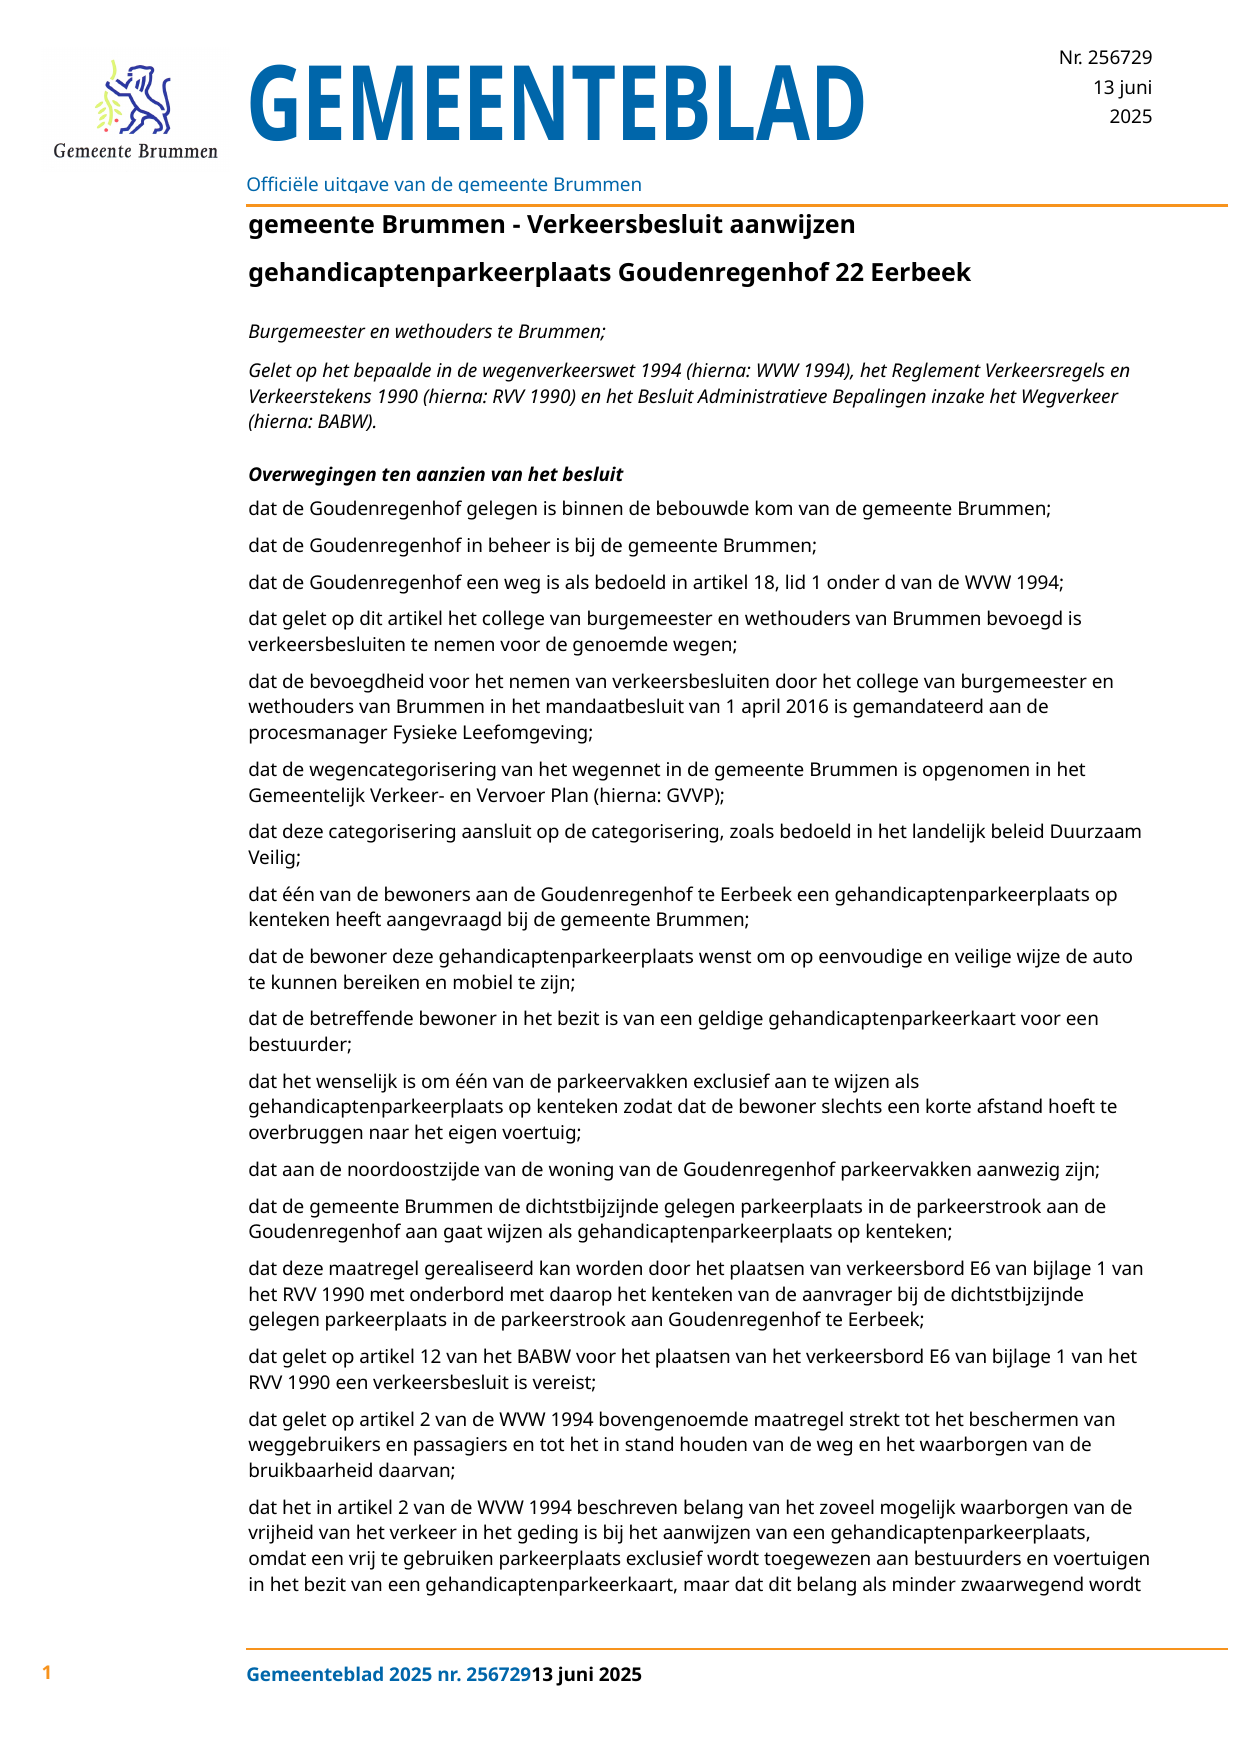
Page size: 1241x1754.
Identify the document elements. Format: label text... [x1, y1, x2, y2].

text dat gelet op dit artikel het college van burgemeester en wethouders van Brummen bevoegd is verkeersbesluiten te nemen voor de genoemde wegen; [248, 606, 1152, 657]
text dat de betreffende bewoner in het bezit is van een geldige gehandicaptenparkeerkaart voor een bestuurder; [248, 1006, 1152, 1057]
text dat deze categorisering aansluit op de categorisering, zoals bedoeld in het landelijk beleid Duurzaam Veilig; [248, 818, 1152, 870]
text dat de Goudenregenhof gelegen is binnen de bebouwde kom van de gemeente Brummen; [248, 496, 1152, 521]
picture [41, 47, 231, 172]
text dat de Goudenregenhof een weg is als bedoeld in artikel 18, lid 1 onder d van de WVW 1994; [248, 569, 1152, 594]
text dat gelet op artikel 12 van het BABW voor het plaatsen van het verkeersbord E6 van bijlage 1 van het RVV 1990 een verkeersbesluit is vereist; [248, 1343, 1152, 1395]
text dat gelet op artikel 2 van de WVW 1994 bovengenoemde maatregel strekt tot het beschermen van weggebruikers en passagiers en tot het in stand houden van de weg en het waarborgen van de bruikbaarheid daarvan; [248, 1406, 1152, 1483]
text dat de bevoegdheid voor het nemen van verkeersbesluiten door het college van burgemeester en wethouders van Brummen in het mandaatbesluit van 1 april 2016 is gemandateerd aan de procesmanager Fysieke Leefomgeving; [248, 668, 1152, 745]
text Overwegingen ten aanzien van het besluit [248, 461, 1152, 487]
text dat de gemeente Brummen de dichtstbijzijnde gelegen parkeerplaats in de parkeerstrook aan de Goudenregenhof aan gaat wijzen als gehandicaptenparkeerplaats op kenteken; [248, 1193, 1152, 1244]
text dat de wegencategorisering van het wegennet in de gemeente Brummen is opgenomen in het Gemeentelijk Verkeer- en Vervoer Plan (hierna: GVVP); [248, 756, 1152, 807]
text dat aan de noordoostzijde van de woning van de Goudenregenhof parkeervakken aanwezig zijn; [248, 1156, 1152, 1182]
text dat het in artikel 2 van de WVW 1994 beschreven belang van het zoveel mogelijk waarborgen van de vrijheid van het verkeer in het geding is bij het aanwijzen van een gehandicaptenparkeerplaats, omdat een vrij te gebruiken parkeerplaats exclusief wordt toegewezen aan bestuurders en voertuigen in het bezit van een gehandicaptenparkeerkaart, maar dat dit belang als minder zwaarwegend wordt [248, 1494, 1152, 1597]
text dat één van de bewoners aan de Goudenregenhof te Eerbeek een gehandicaptenparkeerplaats op kenteken heeft aangevraagd bij de gemeente Brummen; [248, 881, 1152, 932]
text dat de bewoner deze gehandicaptenparkeerplaats wenst om op eenvoudige en veilige wijze de auto te kunnen bereiken en mobiel te zijn; [248, 943, 1152, 995]
text gemeente Brummen - Verkeersbesluit aanwijzen gehandicaptenparkeerplaats Goudenregenhof 22 Eerbeek [248, 207, 1152, 288]
text dat deze maatregel gerealiseerd kan worden door het plaatsen van verkeersbord E6 van bijlage 1 van het RVV 1990 met onderbord met daarop het kenteken van de aanvrager bij de dichtstbijzijnde gelegen parkeerplaats in de parkeerstrook aan Goudenregenhof te Eerbeek; [248, 1255, 1152, 1332]
text dat de Goudenregenhof in beheer is bij de gemeente Brummen; [248, 532, 1152, 558]
text dat het wenselijk is om één van de parkeervakken exclusief aan te wijzen als gehandicaptenparkeerplaats op kenteken zodat dat de bewoner slechts een korte afstand hoeft te overbruggen naar het eigen voertuig; [248, 1068, 1152, 1145]
text Burgemeester en wethouders te Brummen; [248, 318, 1152, 344]
text Gelet op het bepaalde in de wegenverkeerswet 1994 (hierna: WVW 1994), het Reglement Verkeersregels en Verkeerstekens 1990 (hierna: RVV 1990) en het Besluit Administratieve Bepalingen inzake het Wegverkeer (hierna: BABW). [248, 357, 1152, 434]
